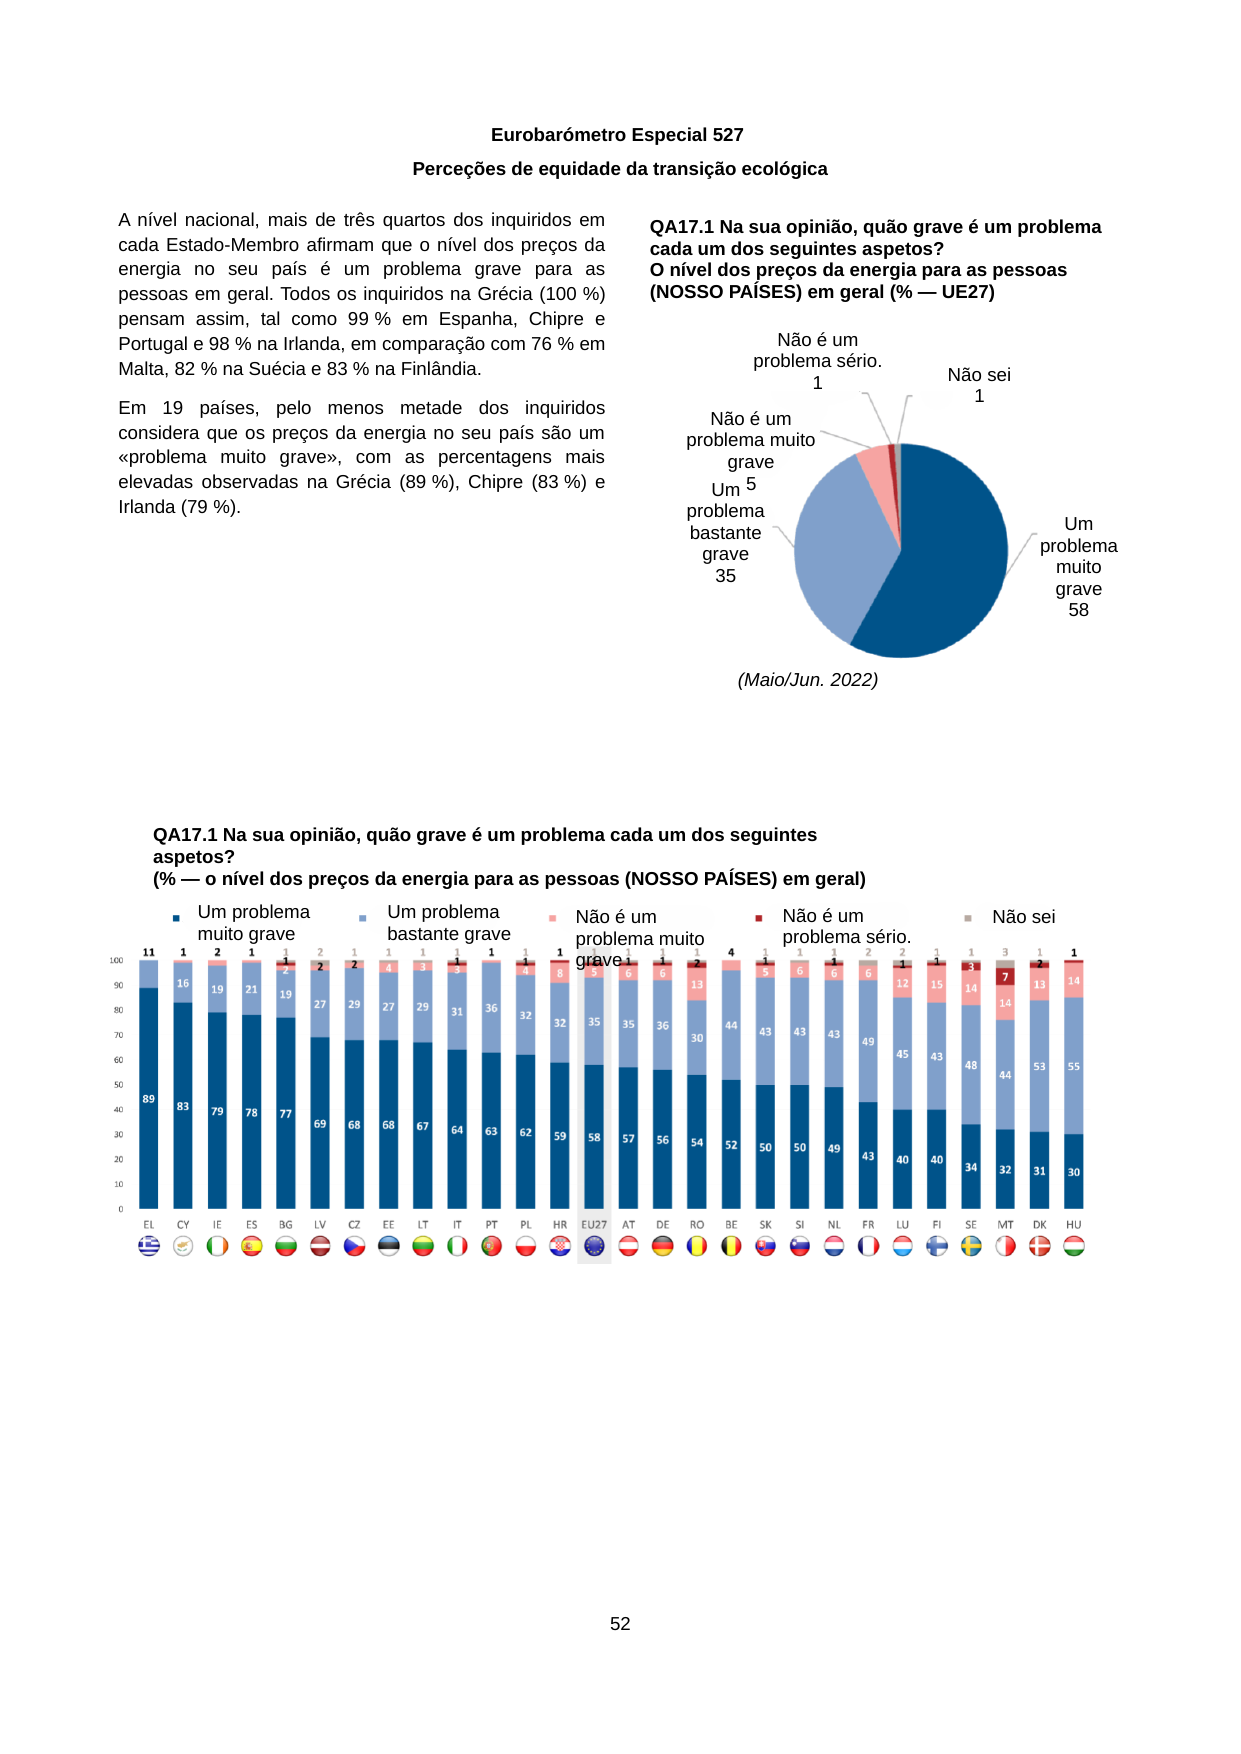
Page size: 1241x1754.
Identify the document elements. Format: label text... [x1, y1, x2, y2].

picture [103, 902, 1093, 1264]
text Em 19 países, pelo menos metade dos inquiridos considera que os preços da energia no seu país são um «problema muito grave», com as percentagens mais elevadas observadas na Grécia (89 %), Chipre (83 %) e Irlanda (79 %). [118, 397, 605, 517]
picture [760, 391, 1038, 661]
text A nível nacional, mais de três quartos dos inquiridos em cada Estado-Membro afirmam que o nível dos preços da energia no seu país é um problema grave para as pessoas em geral. Todos os inquiridos na Grécia (100 %) pensam assim, tal como 99 % em Espanha, Chipre e Portugal e 98 % na Irlanda, em comparação com 76 % em Malta, 82 % na Suécia e 83 % na Finlândia. [118, 208, 605, 379]
